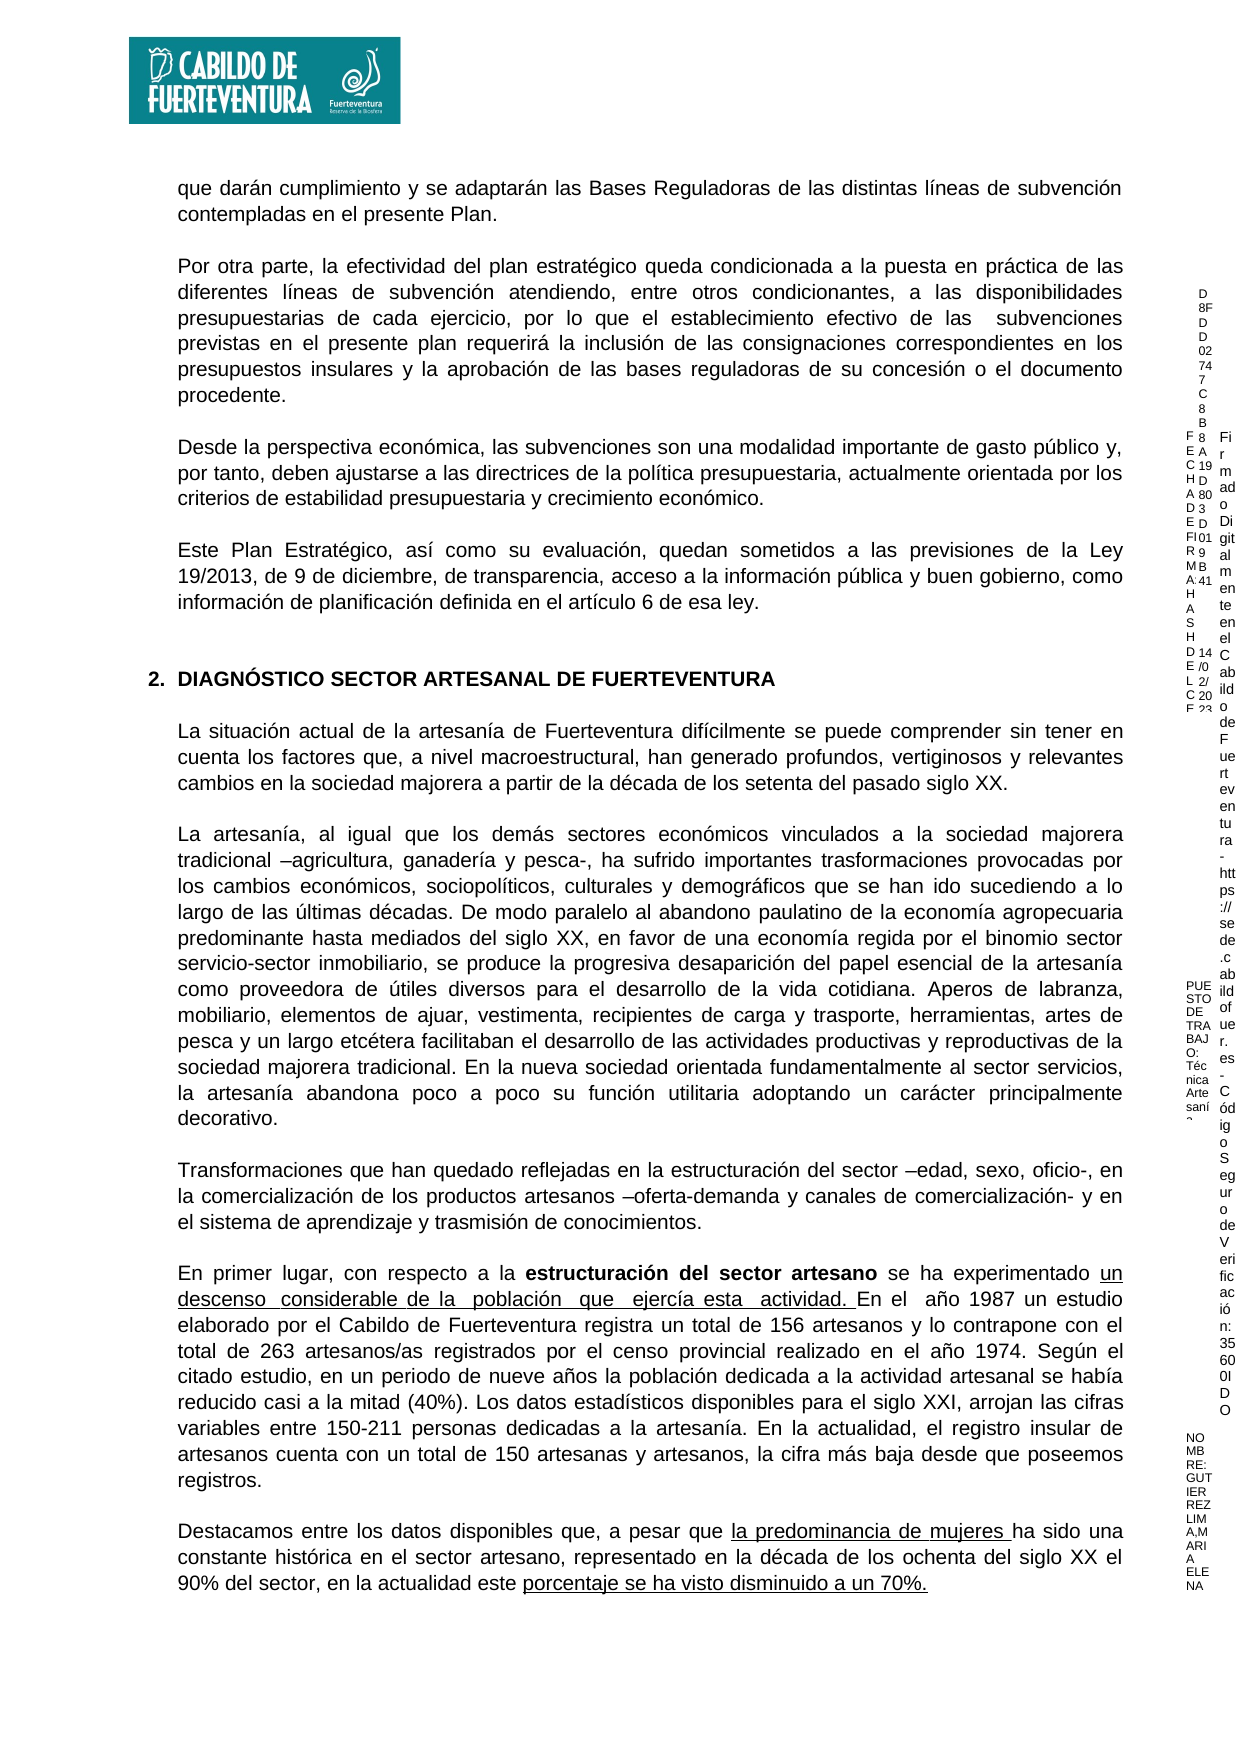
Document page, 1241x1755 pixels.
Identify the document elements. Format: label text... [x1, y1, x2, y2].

text En primer lugar, con respecto a la estructuración del sector artesano se ha experimentado un descenso considerable de la población que ejercía esta actividad. En el año 1987 un estudio elaborado por el Cabildo de Fuerteventura registra un total de 156 artesanos y lo contrapone con el total de 263 artesanos/as registrados por el censo provincial realizado en el año 1974. Según el citado estudio, en un periodo de nueve años la población dedicada a la actividad artesanal se había reducido casi a la mitad (40%). Los datos estadísticos disponibles para el siglo XXI, arrojan las cifras variables entre 150-211 personas dedicadas a la artesanía. En la actualidad, el registro insular de artesanos cuenta con un total de 150 artesanas y artesanos, la cifra más baja desde que poseemos registros. [177, 1261, 1124, 1492]
list DIAGNÓSTICO SECTOR ARTESANAL DE FUERTEVENTURA [148, 667, 1184, 691]
list 14/02/2023 [1198, 645, 1213, 712]
text La situación actual de la artesanía de Fuerteventura difícilmente se puede comprender sin tener en cuenta los factores que, a nivel macroestructural, han generado profundos, vertiginosos y relevantes cambios en la sociedad majorera a partir de la década de los setenta del pasado siglo XX. [177, 719, 1123, 794]
text Por otra parte, la efectividad del plan estratégico queda condicionada a la puesta en práctica de las diferentes líneas de subvención atendiendo, entre otros condicionantes, a las disponibilidades presupuestarias de cada ejercicio, por lo que el establecimiento efectivo de las subvenciones previstas en el presente plan requerirá la inclusión de las consignaciones correspondientes en los presupuestos insulares y la aprobación de las bases reguladoras de su concesión o el documento procedente. [177, 254, 1123, 407]
text Desde la perspectiva económica, las subvenciones son una modalidad importante de gasto público y, por tanto, deben ajustarse a las directrices de la política presupuestaria, actualmente orientada por los criterios de estabilidad presupuestaria y crecimiento económico. [177, 434, 1123, 510]
text Destacamos entre los datos disponibles que, a pesar que la predominancia de mujeres ha sido una constante histórica en el sector artesano, representado en la década de los ochenta del siglo XX el 90% del sector, en la actualidad este porcentaje se ha visto disminuido a un 70%. [177, 1519, 1123, 1595]
text D8FDD02747C8B8A19D803D019B41329912F6F280 [1198, 287, 1213, 587]
text Técnica Artesanía [1186, 1060, 1213, 1120]
text La artesanía, al igual que los demás sectores económicos vinculados a la sociedad majorera tradicional –agricultura, ganadería y pesca-, ha sufrido importantes trasformaciones provocadas por los cambios económicos, sociopolíticos, culturales y demográficos que se han ido sucediendo a lo largo de las últimas décadas. De modo paralelo al abandono paulatino de la economía agropecuaria predominante hasta mediados del siglo XX, en favor de una economía regida por el binomio sector servicio-sector inmobiliario, se produce la progresiva desaparición del papel esencial de la artesanía como proveedora de útiles diversos para el desarrollo de la vida cotidiana. Aperos de labranza, mobiliario, elementos de ajuar, vestimenta, recipientes de carga y trasporte, herramientas, artes de pesca y un largo etcétera facilitaban el desarrollo de las actividades productivas y reproductivas de la sociedad majorera tradicional. En la nueva sociedad orientada fundamentalmente al sector servicios, la artesanía abandona poco a poco su función utilitaria adoptando un carácter principalmente decorativo. [177, 822, 1123, 1130]
text NOMBRE: [1186, 1432, 1213, 1472]
text Transformaciones que han quedado reflejadas en la estructuración del sector –edad, sexo, oficio-, en la comercialización de los productos artesanos –oferta-demanda y canales de comercialización- y en el sistema de aprendizaje y trasmisión de conocimientos. [177, 1158, 1123, 1233]
text Firmado Digitalmente en el Cabildo de Fuerteventura - https://sede.cabildofuer.es - Código Seguro de Verificación: 35600IDOC2E286FFB46D07FF43AB [1219, 429, 1236, 1420]
text GUTIERREZ LIMA,MARIA ELENA [1186, 1472, 1213, 1593]
text que darán cumplimiento y se adaptarán las Bases Reguladoras de las distintas líneas de subvención contempladas en el presente Plan. [177, 176, 1123, 226]
text PUESTO DE TRABAJO: [1186, 979, 1213, 1060]
text Este Plan Estratégico, así como su evaluación, quedan sometidos a las previsiones de la Ley 19/2013, de 9 de diciembre, de transparencia, acceso a la información pública y buen gobierno, como información de planificación definida en el artículo 6 de esa ley. [177, 538, 1124, 614]
text FECHA DE FIRMA: HASH DEL CERTIFICADO: [1186, 429, 1200, 712]
